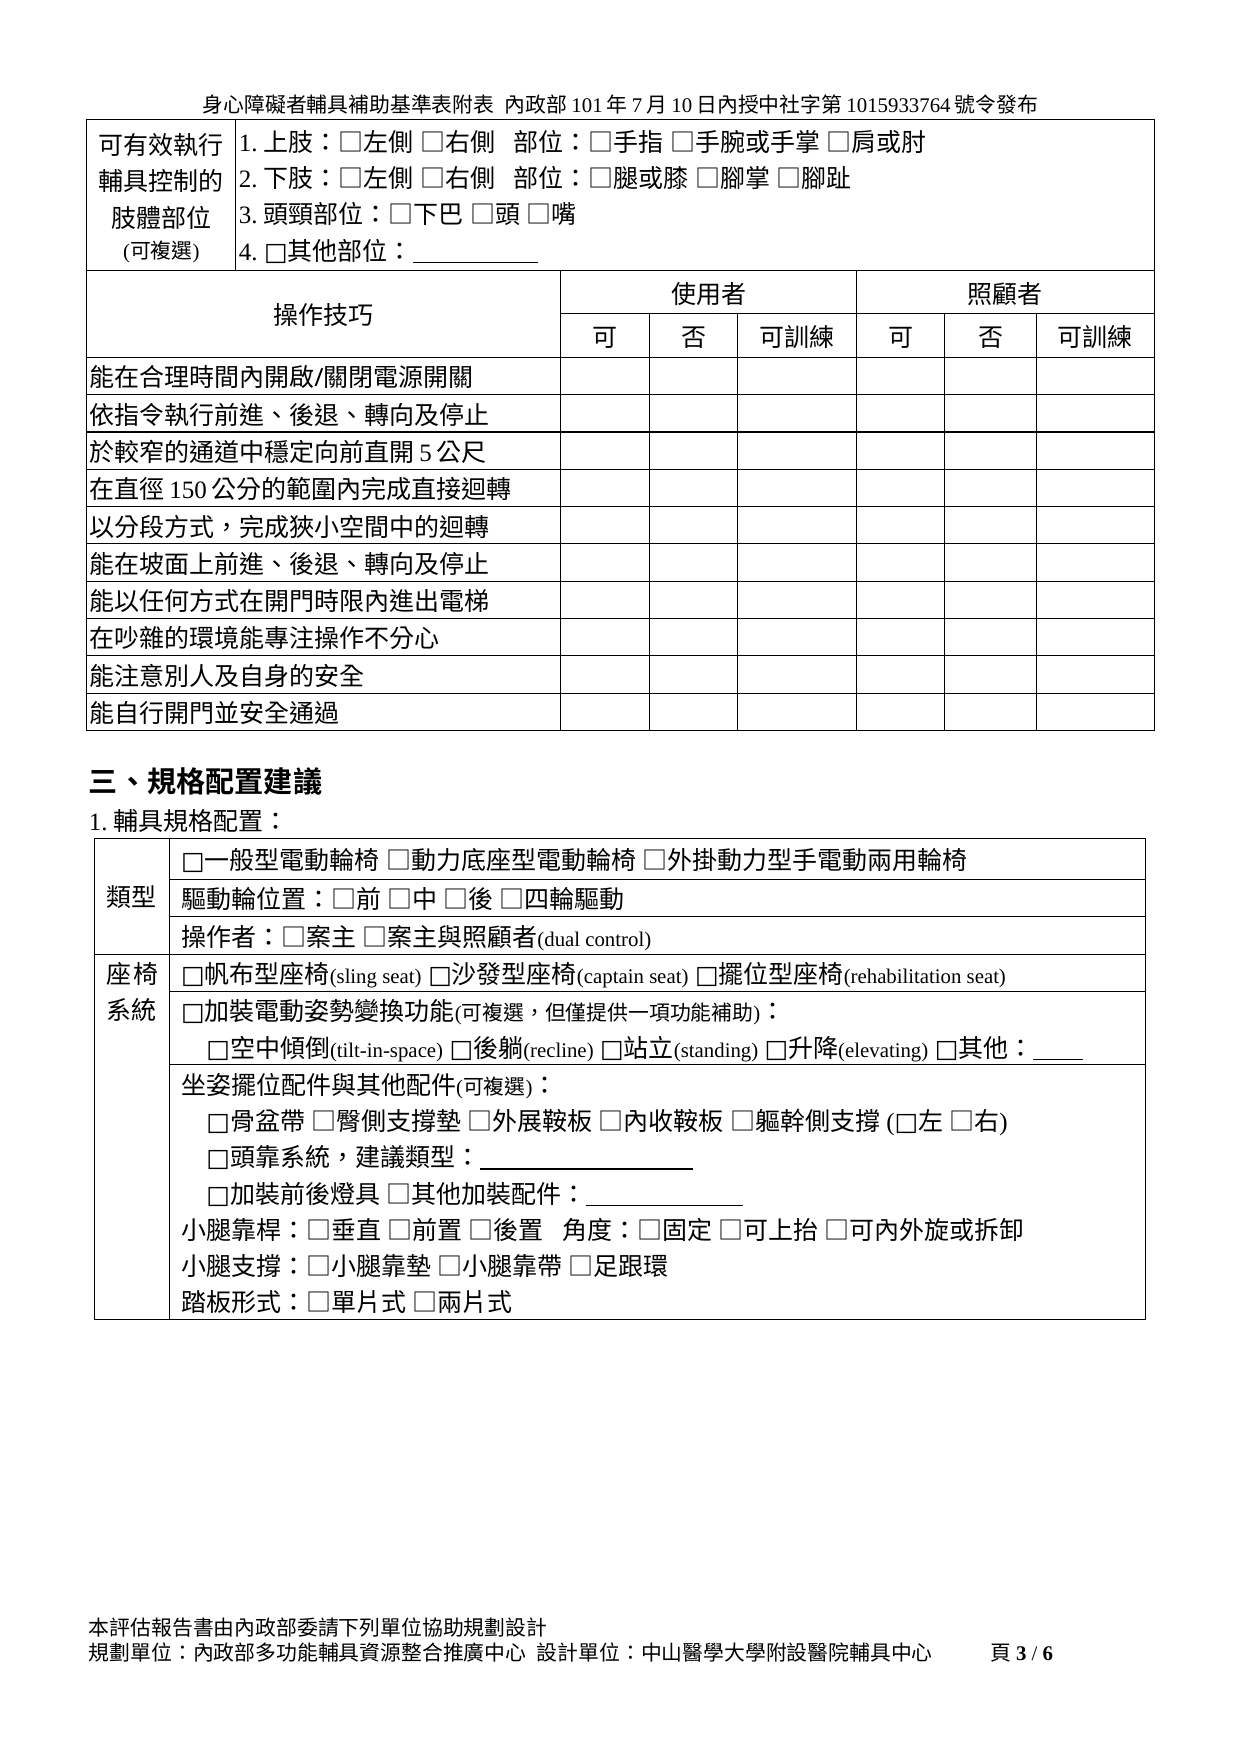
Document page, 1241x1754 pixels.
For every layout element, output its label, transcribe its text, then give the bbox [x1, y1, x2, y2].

table_cell [650, 656, 737, 692]
table_cell 坐姿擺位配件與其他配件(可複選)： □骨盆帶 □臀側支撐墊 □外展鞍板 □內收鞍板 □軀幹側支撐 (□左 □右) □頭靠系統，建議類型： □加裝前後燈具 □其他加裝配件： 小腿靠桿：□垂直 □前置 □後置 角度：□固定 □可上抬 □可內外旋或拆卸 小腿支撐：□小腿靠墊 □小腿靠帶 □足跟環 踏板形式：□單片式 □兩片式 [170, 1065, 1145, 1319]
table_cell [561, 656, 649, 692]
table_cell [1037, 433, 1154, 469]
table_cell [1037, 395, 1154, 431]
table_cell 操作技巧 [87, 271, 560, 357]
table_cell [650, 470, 737, 506]
table_cell [857, 395, 944, 431]
table_cell [738, 656, 856, 692]
table_cell 驅動輪位置：□前 □中 □後 □四輪驅動 [170, 880, 1145, 916]
table_cell [857, 470, 944, 506]
table_cell [650, 619, 737, 655]
text 1. 輔具規格配置： [89, 801, 1152, 837]
table_cell [650, 433, 737, 469]
table_cell 可 [561, 314, 649, 357]
table_cell [650, 694, 737, 730]
table_cell 以分段方式，完成狹小空間中的迴轉 [87, 507, 560, 543]
table_cell [945, 433, 1036, 469]
table_cell [1037, 582, 1154, 618]
table_cell 座椅系統 [95, 955, 169, 1319]
table_cell [857, 619, 944, 655]
table_cell [650, 544, 737, 581]
table_cell [738, 507, 856, 543]
table_cell 可有效執行輔具控制的肢體部位 (可複選) [87, 120, 235, 270]
table_cell [1037, 507, 1154, 543]
table_cell [945, 619, 1036, 655]
table_cell □加裝電動姿勢變換功能(可複選，但僅提供一項功能補助)： □空中傾倒(tilt-in-space) □後躺(recline) □站立(standing) □升降(elevating) □其他： [170, 992, 1145, 1064]
table_cell 能在合理時間內開啟/關閉電源開關 [87, 358, 560, 394]
table_cell [561, 507, 649, 543]
table_cell 能以任何方式在開門時限內進出電梯 [87, 582, 560, 618]
table_cell [738, 544, 856, 581]
table_cell [857, 507, 944, 543]
table_cell [738, 582, 856, 618]
table_cell 在直徑150公分的範圍內完成直接迴轉 [87, 470, 560, 506]
table_cell 於較窄的通道中穩定向前直開5公尺 [87, 433, 560, 469]
table_cell [945, 582, 1036, 618]
table_cell [945, 694, 1036, 730]
table_cell [945, 656, 1036, 692]
table_cell [738, 694, 856, 730]
table_cell 可訓練 [738, 314, 856, 357]
table_cell 使用者 [561, 271, 856, 313]
table_cell 可 [857, 314, 944, 357]
table_cell [561, 470, 649, 506]
table_cell [945, 544, 1036, 581]
text 三、規格配置建議 [89, 759, 1152, 801]
table_cell [1037, 358, 1154, 394]
table_cell [650, 358, 737, 394]
table_cell [738, 470, 856, 506]
table_cell [857, 544, 944, 581]
table_cell [650, 507, 737, 543]
table_cell [738, 358, 856, 394]
table_cell [945, 395, 1036, 431]
table_cell [561, 433, 649, 469]
table_cell [945, 507, 1036, 543]
table_cell [1037, 619, 1154, 655]
table_cell [650, 395, 737, 431]
table_cell [738, 433, 856, 469]
table_cell [1037, 656, 1154, 692]
table_cell [738, 395, 856, 431]
table_cell [857, 656, 944, 692]
table_cell [945, 470, 1036, 506]
table_cell 照顧者 [857, 271, 1154, 313]
table_cell 否 [650, 314, 737, 357]
table_header 類型 [95, 839, 169, 953]
table_cell [1037, 544, 1154, 581]
table_cell [561, 544, 649, 581]
table_cell 依指令執行前進、後退、轉向及停止 [87, 395, 560, 431]
table_cell 能自行開門並安全通過 [87, 694, 560, 730]
table_header □一般型電動輪椅 □動力底座型電動輪椅 □外掛動力型手電動兩用輪椅 [170, 839, 1145, 879]
table_cell 能注意別人及自身的安全 [87, 656, 560, 692]
table_cell [738, 619, 856, 655]
table_cell 否 [945, 314, 1036, 357]
table_cell [857, 694, 944, 730]
table_cell [857, 433, 944, 469]
table_cell [561, 582, 649, 618]
table_cell [561, 694, 649, 730]
table_cell 能在坡面上前進、後退、轉向及停止 [87, 544, 560, 581]
table_cell 操作者：□案主 □案主與照顧者(dual control) [170, 917, 1145, 953]
table_cell [561, 395, 649, 431]
table_cell [857, 582, 944, 618]
table_cell [1037, 470, 1154, 506]
table_cell [945, 358, 1036, 394]
table_cell [561, 619, 649, 655]
table_cell [857, 358, 944, 394]
table_cell 可訓練 [1037, 314, 1154, 357]
table_cell 1. 上肢：□左側 □右側 部位：□手指 □手腕或手掌 □肩或肘 2. 下肢：□左側 □右側 部位：□腿或膝 □腳掌 □腳趾 3. 頭頸部位：□下巴 □頭 □嘴 4. □其他部位： [236, 120, 1154, 270]
table_cell □帆布型座椅(sling seat) □沙發型座椅(captain seat) □擺位型座椅(rehabilitation seat) [170, 955, 1145, 991]
table_cell [1037, 694, 1154, 730]
table_cell [650, 582, 737, 618]
table_cell [561, 358, 649, 394]
table_cell 在吵雜的環境能專注操作不分心 [87, 619, 560, 655]
